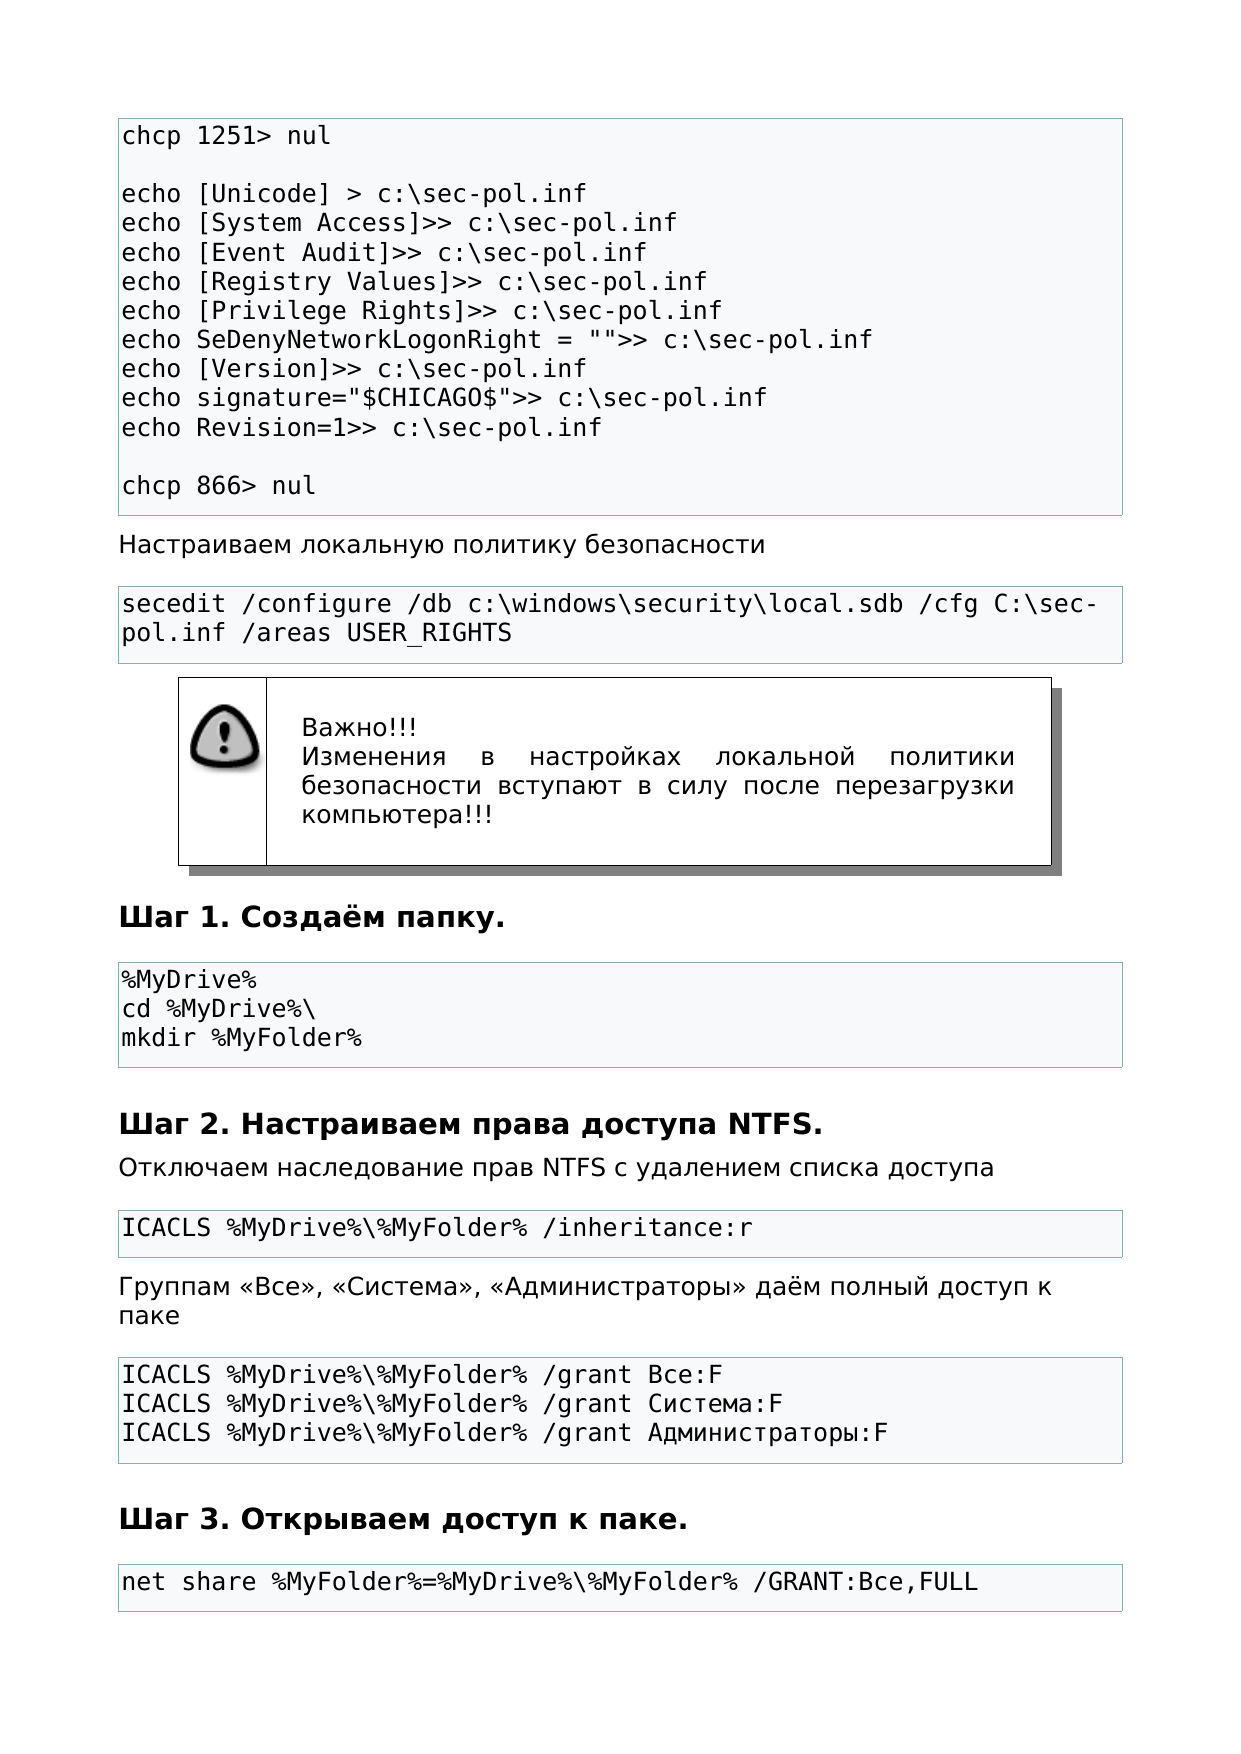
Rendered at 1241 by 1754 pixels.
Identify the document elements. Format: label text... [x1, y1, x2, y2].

table_header ICACLS %MyDrive%\%MyFolder% /grant Все:F ICACLS %MyDrive%\%MyFolder% /grant Система:F ICACLS %MyDrive%\%MyFolder% /grant Администраторы:F [119, 1358, 1122, 1462]
table_header chcp 1251> nul echo [Unicode] > c:\sec-pol.inf echo [System Access]>> c:\sec-pol.inf echo [Event Audit]>> c:\sec-pol.inf echo [Registry Values]>> c:\sec-pol.inf echo [Privilege Rights]>> c:\sec-pol.inf echo SeDenyNetworkLogonRight = "">> c:\sec-pol.inf echo [Version]>> c:\sec-pol.inf echo signature="$CHICAGO$">> c:\sec-pol.inf echo Revision=1>> c:\sec-pol.inf chcp 866> nul [119, 119, 1122, 515]
table_header %MyDrive% cd %MyDrive%\ mkdir %MyFolder% [119, 963, 1122, 1067]
table_header Важно!!! Изменения в настройках локальной политики безопасности вступают в силу после перезагрузки компьютера!!! [267, 678, 1051, 865]
subtitle Шаг 3. Открываем доступ к паке. [118, 1502, 1122, 1536]
text Отключаем наследование прав NTFS с удалением списка доступа [118, 1153, 1122, 1183]
table_header [179, 678, 266, 865]
text Настраиваем локальную политику безопасности [118, 530, 1122, 559]
subtitle Шаг 1. Создаём папку. [118, 901, 1122, 934]
text Группам «Все», «Система», «Администраторы» даём полный доступ к паке [118, 1272, 1122, 1330]
table_header ICACLS %MyDrive%\%MyFolder% /inheritance:r [119, 1211, 1122, 1257]
subtitle Шаг 2. Настраиваем права доступа NTFS. [118, 1107, 1122, 1141]
picture [190, 701, 266, 776]
table_header secedit /configure /db c:\windows\security\local.sdb /cfg C:\sec-pol.inf /areas USER_RIGHTS [119, 587, 1122, 662]
table_header net share %MyFolder%=%MyDrive%\%MyFolder% /GRANT:Все,FULL [119, 1565, 1122, 1611]
